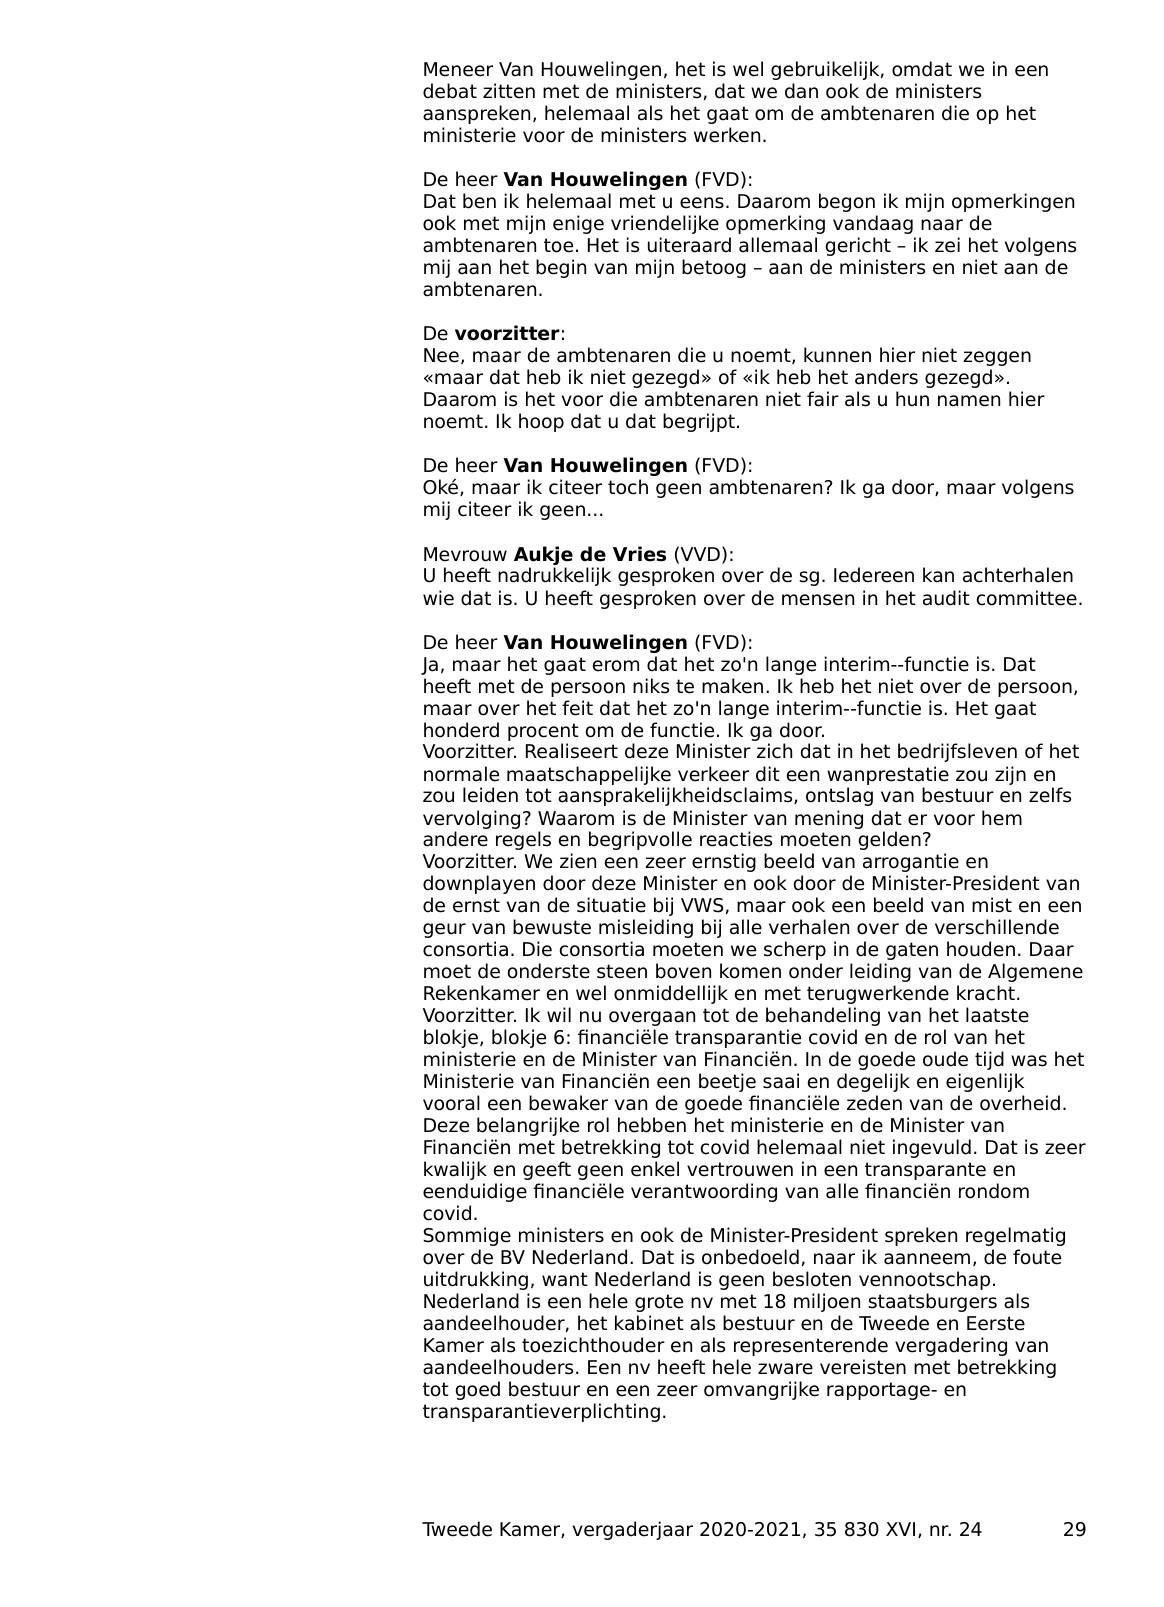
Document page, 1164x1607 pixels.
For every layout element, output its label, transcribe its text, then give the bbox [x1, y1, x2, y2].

text Mevrouw Aukje de Vries (VVD): [422, 543, 1087, 565]
text Ja, maar het gaat erom dat het zo'n lange interim--functie is. Dat heeft met de persoon niks te maken. Ik heb het niet over de persoon, maar over het feit dat het zo'n lange interim--functie is. Het gaat honderd procent om de functie. Ik ga door. [422, 653, 1087, 741]
text Nee, maar de ambtenaren die u noemt, kunnen hier niet zeggen «maar dat heb ik niet gezegd» of «ik heb het anders gezegd». Daarom is het voor die ambtenaren niet fair als u hun namen hier noemt. Ik hoop dat u dat begrijpt. [422, 345, 1087, 433]
text Meneer Van Houwelingen, het is wel gebruikelijk, omdat we in een debat zitten met de ministers, dat we dan ook de ministers aanspreken, helemaal als het gaat om de ambtenaren die op het ministerie voor de ministers werken. [422, 59, 1087, 147]
text De heer Van Houwelingen (FVD): [422, 455, 1087, 477]
text Voorzitter. We zien een zeer ernstig beeld van arrogantie en downplayen door deze Minister en ook door de Minister-President van de ernst van de situatie bij VWS, maar ook een beeld van mist en een geur van bewuste misleiding bij alle verhalen over de verschillende consortia. Die consortia moeten we scherp in de gaten houden. Daar moet de onderste steen boven komen onder leiding van de Algemene Rekenkamer en wel onmiddellijk en met terugwerkende kracht. [422, 851, 1087, 1005]
text Oké, maar ik citeer toch geen ambtenaren? Ik ga door, maar volgens mij citeer ik geen... [422, 477, 1087, 521]
text Voorzitter. Ik wil nu overgaan tot de behandeling van het laatste blokje, blokje 6: financiële transparantie covid en de rol van het ministerie en de Minister van Financiën. In de goede oude tijd was het Ministerie van Financiën een beetje saai en degelijk en eigenlijk vooral een bewaker van de goede financiële zeden van de overheid. Deze belangrijke rol hebben het ministerie en de Minister van Financiën met betrekking tot covid helemaal niet ingevuld. Dat is zeer kwalijk en geeft geen enkel vertrouwen in een transparante en eenduidige financiële verantwoording van alle financiën rondom covid. [422, 1005, 1087, 1225]
text U heeft nadrukkelijk gesproken over de sg. Iedereen kan achterhalen wie dat is. U heeft gesproken over de mensen in het audit committee. [422, 565, 1087, 609]
text Dat ben ik helemaal met u eens. Daarom begon ik mijn opmerkingen ook met mijn enige vriendelijke opmerking vandaag naar de ambtenaren toe. Het is uiteraard allemaal gericht – ik zei het volgens mij aan het begin van mijn betoog – aan de ministers en niet aan de ambtenaren. [422, 191, 1087, 301]
text Sommige ministers en ook de Minister-President spreken regelmatig over de BV Nederland. Dat is onbedoeld, naar ik aanneem, de foute uitdrukking, want Nederland is geen besloten vennootschap. Nederland is een hele grote nv met 18 miljoen staatsburgers als aandeelhouder, het kabinet als bestuur en de Tweede en Eerste Kamer als toezichthouder en als representerende vergadering van aandeelhouders. Een nv heeft hele zware vereisten met betrekking tot goed bestuur en een zeer omvangrijke rapportage- en transparantieverplichting. [422, 1225, 1087, 1423]
text De voorzitter: [422, 323, 1087, 345]
text Voorzitter. Realiseert deze Minister zich dat in het bedrijfsleven of het normale maatschappelijke verkeer dit een wanprestatie zou zijn en zou leiden tot aansprakelijkheidsclaims, ontslag van bestuur en zelfs vervolging? Waarom is de Minister van mening dat er voor hem andere regels en begripvolle reacties moeten gelden? [422, 741, 1087, 851]
text De heer Van Houwelingen (FVD): [422, 169, 1087, 191]
text De heer Van Houwelingen (FVD): [422, 632, 1087, 653]
